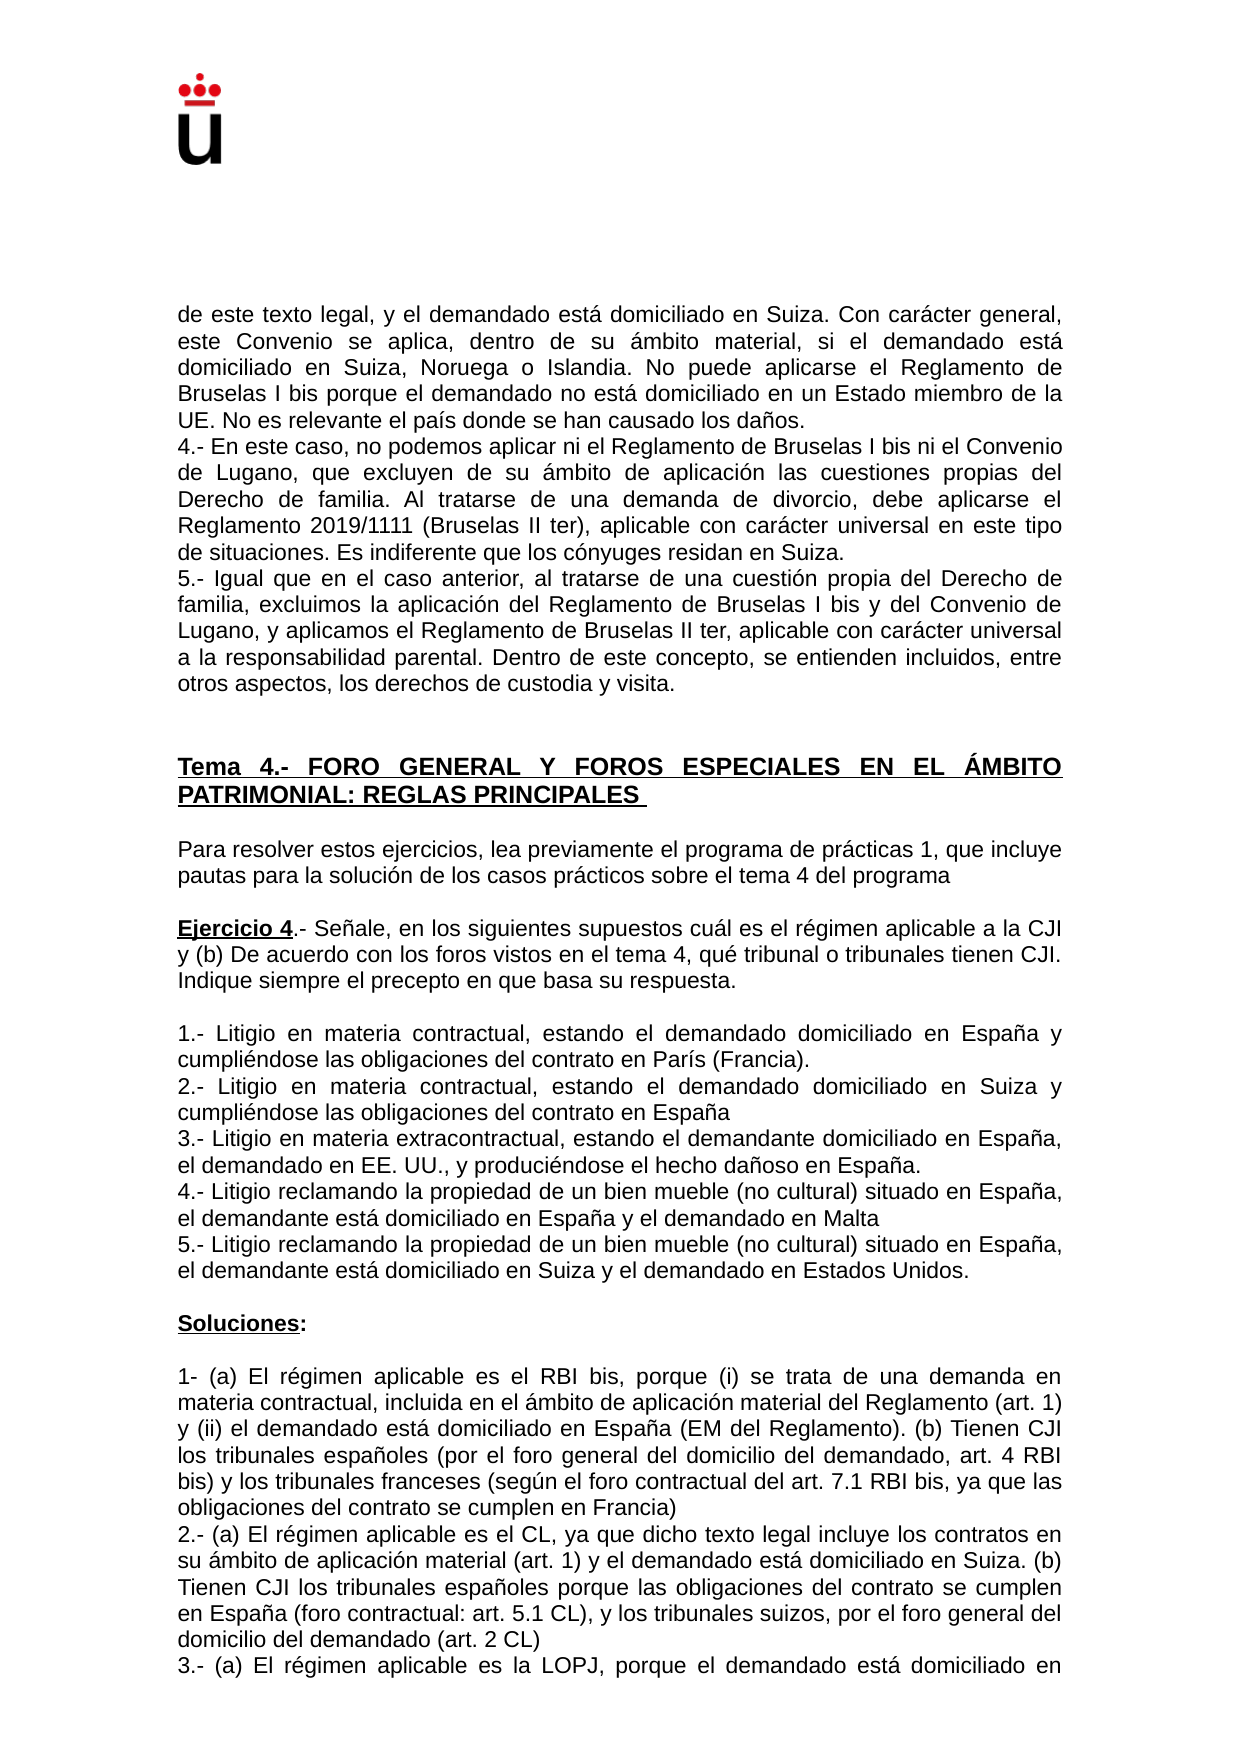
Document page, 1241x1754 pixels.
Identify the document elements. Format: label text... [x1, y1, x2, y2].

text Soluciones: [177, 1310, 1063, 1336]
text 3.- (a) El régimen aplicable es la LOPJ, porque el demandado está domiciliado en [177, 1652, 1063, 1679]
text 4.- En este caso, no podemos aplicar ni el Reglamento de Bruselas I bis ni el Convenio de Lugano, que excluyen de su ámbito de aplicación las cuestiones propias del Derecho de familia. Al tratarse de una demanda de divorcio, debe aplicarse el Reglamento 2019/1111 (Bruselas II ter), aplicable con carácter universal en este tipo de situaciones. Es indiferente que los cónyuges residan en Suiza. [177, 433, 1063, 565]
text PATRIMONIAL: REGLAS PRINCIPALES [177, 778, 1063, 809]
text 3.- Litigio en materia extracontractual, estando el demandante domiciliado en España, el demandado en EE. UU., y produciéndose el hecho dañoso en España. [177, 1125, 1063, 1178]
text 2.- (a) El régimen aplicable es el CL, ya que dicho texto legal incluye los contratos en su ámbito de aplicación material (art. 1) y el demandado está domiciliado en Suiza. (b) Tienen CJI los tribunales españoles porque las obligaciones del contrato se cumplen en España (foro contractual: art. 5.1 CL), y los tribunales suizos, por el foro general del domicilio del demandado (art. 2 CL) [177, 1521, 1063, 1652]
text Tema 4.- FORO GENERAL Y FOROS ESPECIALES EN EL ÁMBITO [177, 752, 1063, 777]
text 4.- Litigio reclamando la propiedad de un bien mueble (no cultural) situado en España, el demandante está domiciliado en España y el demandado en Malta [177, 1178, 1063, 1231]
text de este texto legal, y el demandado está domiciliado en Suiza. Con carácter general, este Convenio se aplica, dentro de su ámbito material, si el demandado está domiciliado en Suiza, Noruega o Islandia. No puede aplicarse el Reglamento de Bruselas I bis porque el demandado no está domiciliado en un Estado miembro de la UE. No es relevante el país donde se han causado los daños. [177, 301, 1063, 433]
text 5.- Igual que en el caso anterior, al tratarse de una cuestión propia del Derecho de familia, excluimos la aplicación del Reglamento de Bruselas I bis y del Convenio de Lugano, y aplicamos el Reglamento de Bruselas II ter, aplicable con carácter universal a la responsabilidad parental. Dentro de este concepto, se entienden incluidos, entre otros aspectos, los derechos de custodia y visita. [177, 565, 1063, 697]
text Para resolver estos ejercicios, lea previamente el programa de prácticas 1, que incluye pautas para la solución de los casos prácticos sobre el tema 4 del programa [177, 836, 1063, 888]
text 1- (a) El régimen aplicable es el RBI bis, porque (i) se trata de una demanda en materia contractual, incluida en el ámbito de aplicación material del Reglamento (art. 1) y (ii) el demandado está domiciliado en España (EM del Reglamento). (b) Tienen CJI los tribunales españoles (por el foro general del domicilio del demandado, art. 4 RBI bis) y los tribunales franceses (según el foro contractual del art. 7.1 RBI bis, ya que las obligaciones del contrato se cumplen en Francia) [177, 1363, 1063, 1521]
text 1.- Litigio en materia contractual, estando el demandado domiciliado en España y cumpliéndose las obligaciones del contrato en París (Francia). [177, 1020, 1063, 1073]
text 5.- Litigio reclamando la propiedad de un bien mueble (no cultural) situado en España, el demandante está domiciliado en Suiza y el demandado en Estados Unidos. [177, 1231, 1063, 1283]
text Ejercicio 4.- Señale, en los siguientes supuestos cuál es el régimen aplicable a la CJI y (b) De acuerdo con los foros vistos en el tema 4, qué tribunal o tribunales tienen CJI. Indique siempre el precepto en que basa su respuesta. [177, 914, 1063, 994]
text 2.- Litigio en materia contractual, estando el demandado domiciliado en Suiza y cumpliéndose las obligaciones del contrato en España [177, 1073, 1063, 1125]
